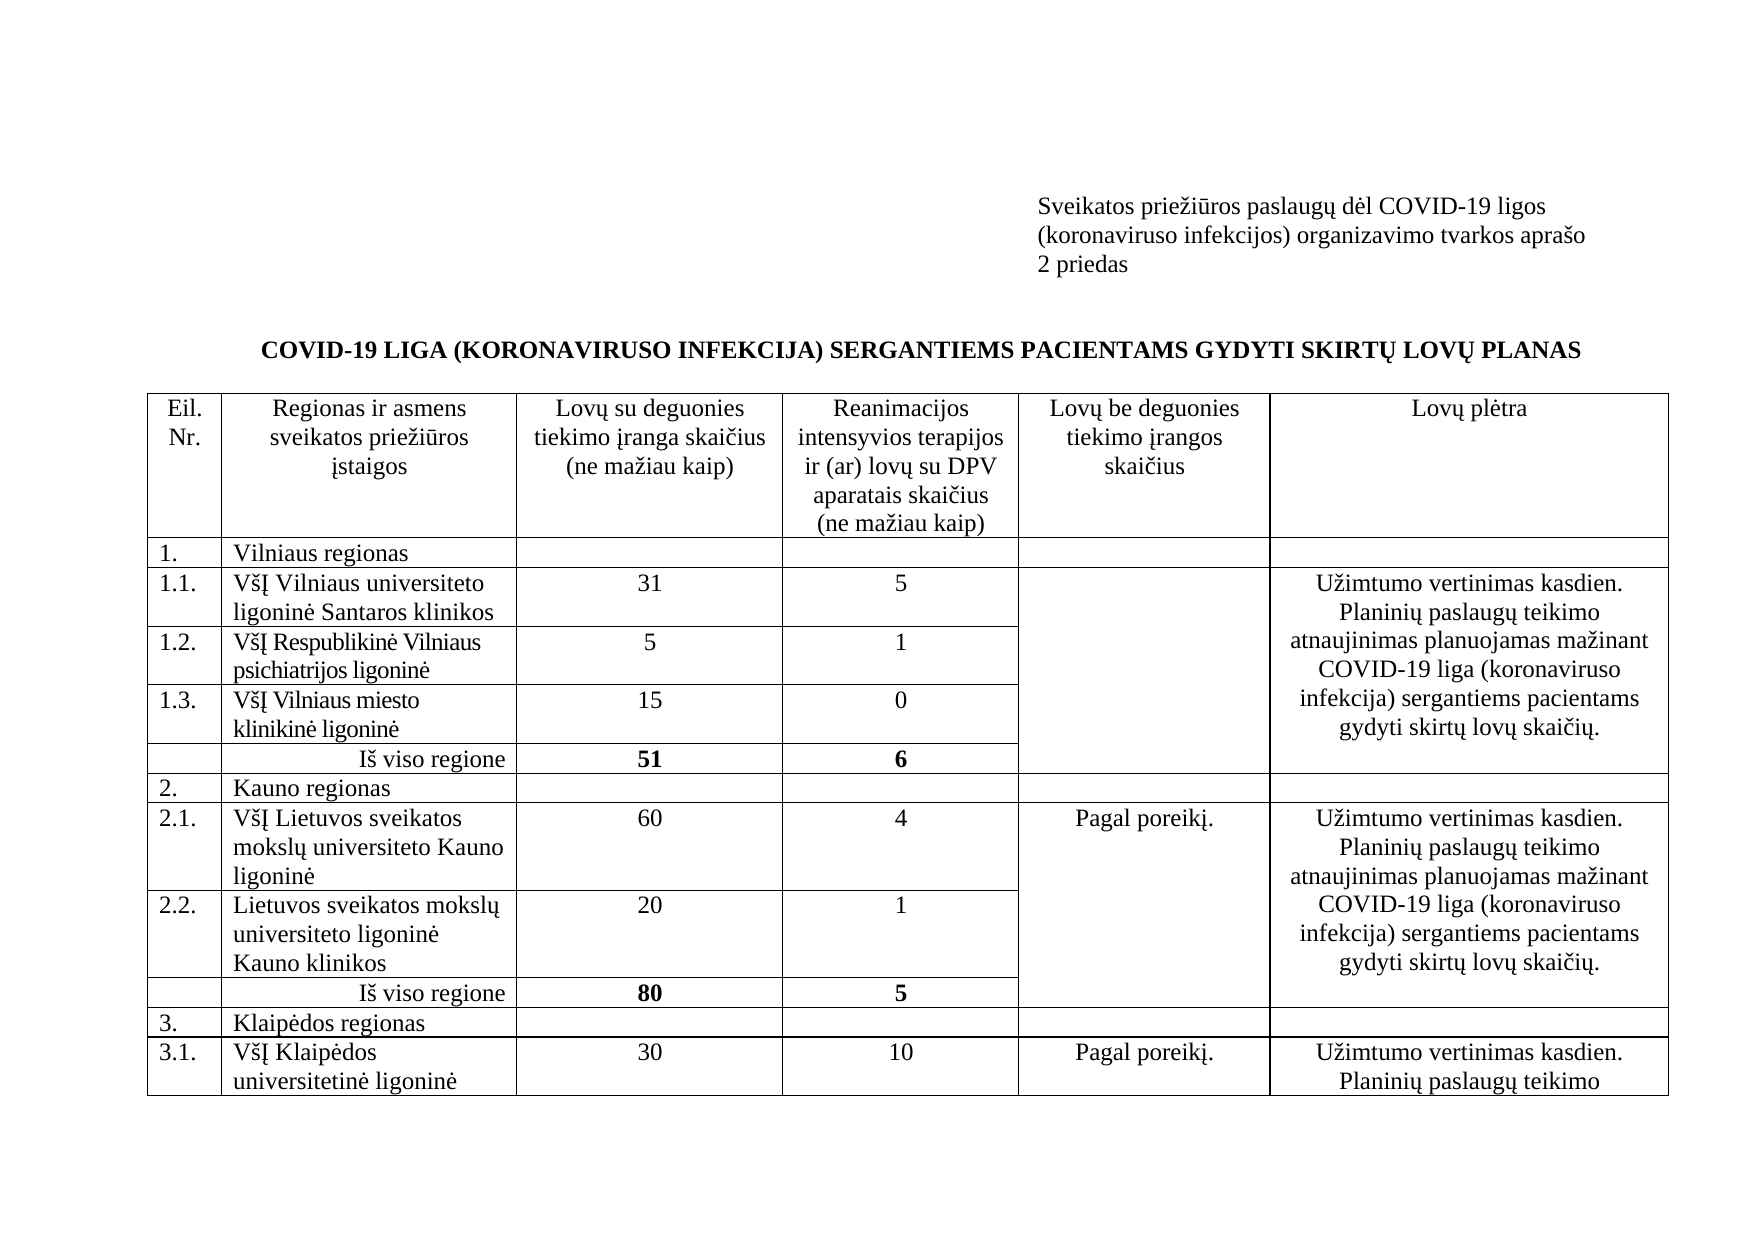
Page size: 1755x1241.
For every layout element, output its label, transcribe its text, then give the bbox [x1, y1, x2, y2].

table_cell 1.1. [148, 568, 221, 626]
table_cell VšĮ Vilniaus miesto klinikinė ligoninė [222, 685, 516, 743]
table_cell 2.1. [148, 803, 221, 889]
table_cell [517, 774, 782, 802]
table_header Reanimacijos intensyvios terapijos ir (ar) lovų su DPV aparatais skaičius (ne mažiau kaip) [783, 394, 1018, 537]
table_cell [783, 1008, 1018, 1036]
table_cell VšĮ Klaipėdos universitetinė ligoninė [222, 1038, 516, 1095]
table_cell VšĮ Respublikinė Vilniaus psichiatrijos ligoninė [222, 627, 516, 684]
table_cell [1019, 538, 1269, 567]
table_cell 2. [148, 774, 221, 802]
table_cell Iš viso regione [222, 978, 516, 1007]
text COVID-19 LIGA (KORONAVIRUSO INFEKCIJA) SERGANTIEMS PACIENTAMS GYDYTI SKIRTŲ LOVŲ PLANAS [148, 335, 1695, 364]
table_cell 1 [783, 627, 1018, 684]
table_cell 0 [783, 685, 1018, 743]
table_cell VšĮ Lietuvos sveikatos mokslų universiteto Kauno ligoninė [222, 803, 516, 889]
table_cell 1.2. [148, 627, 221, 684]
table_cell Vilniaus regionas [222, 538, 516, 567]
table_cell [1019, 774, 1269, 802]
table_cell 3.1. [148, 1038, 221, 1095]
table_cell Pagal poreikį. [1019, 803, 1269, 1007]
table_cell Užimtumo vertinimas kasdien. Planinių paslaugų teikimo atnaujinimas planuojamas mažinant COVID-19 liga (koronaviruso infekcija) sergantiems pacientams gydyti skirtų lovų skaičių. [1271, 803, 1668, 1007]
table_cell 3. [148, 1008, 221, 1036]
table_cell [1271, 1008, 1668, 1036]
table_cell 5 [783, 568, 1018, 626]
table_header Lovų be deguonies tiekimo įrangos skaičius [1019, 394, 1269, 537]
table_cell Užimtumo vertinimas kasdien. Planinių paslaugų teikimo [1271, 1038, 1668, 1095]
table_cell Užimtumo vertinimas kasdien. Planinių paslaugų teikimo atnaujinimas planuojamas mažinant COVID-19 liga (koronaviruso infekcija) sergantiems pacientams gydyti skirtų lovų skaičių. [1271, 568, 1668, 772]
text (koronaviruso infekcijos) organizavimo tvarkos aprašo [650, 220, 1665, 249]
table_cell [148, 744, 221, 772]
text 2 priedas [148, 249, 1665, 277]
table_cell [1019, 1008, 1269, 1036]
table_cell 2.2. [148, 891, 221, 977]
table_cell VšĮ Vilniaus universiteto ligoninė Santaros klinikos [222, 568, 516, 626]
table_cell 15 [517, 685, 782, 743]
table_header Eil. Nr. [148, 394, 221, 537]
table_cell [783, 538, 1018, 567]
table_header Lovų su deguonies tiekimo įranga skaičius (ne mažiau kaip) [517, 394, 782, 537]
table_cell Klaipėdos regionas [222, 1008, 516, 1036]
table_cell [148, 978, 221, 1007]
table_cell [1019, 568, 1269, 772]
table_cell 5 [783, 978, 1018, 1007]
table_cell 5 [517, 627, 782, 684]
text Sveikatos priežiūros paslaugų dėl COVID-19 ligos [650, 191, 1665, 220]
table_cell Iš viso regione [222, 744, 516, 772]
table_cell Lietuvos sveikatos mokslų universiteto ligoninė Kauno klinikos [222, 891, 516, 977]
table_cell 1 [783, 891, 1018, 977]
table_cell 6 [783, 744, 1018, 772]
table_cell Pagal poreikį. [1019, 1038, 1269, 1095]
table_cell 30 [517, 1038, 782, 1095]
table_cell [1271, 774, 1668, 802]
table_header Regionas ir asmens sveikatos priežiūros įstaigos [222, 394, 516, 537]
table_header Lovų plėtra [1271, 394, 1668, 537]
table_cell 60 [517, 803, 782, 889]
table_cell [1271, 538, 1668, 567]
table_cell Kauno regionas [222, 774, 516, 802]
table_cell 31 [517, 568, 782, 626]
table_cell 20 [517, 891, 782, 977]
table_cell [783, 774, 1018, 802]
table_cell 1.3. [148, 685, 221, 743]
table_cell [517, 538, 782, 567]
table_cell 4 [783, 803, 1018, 889]
table_cell 10 [783, 1038, 1018, 1095]
table_cell [517, 1008, 782, 1036]
table_cell 1. [148, 538, 221, 567]
table_cell 80 [517, 978, 782, 1007]
table_cell 51 [517, 744, 782, 772]
